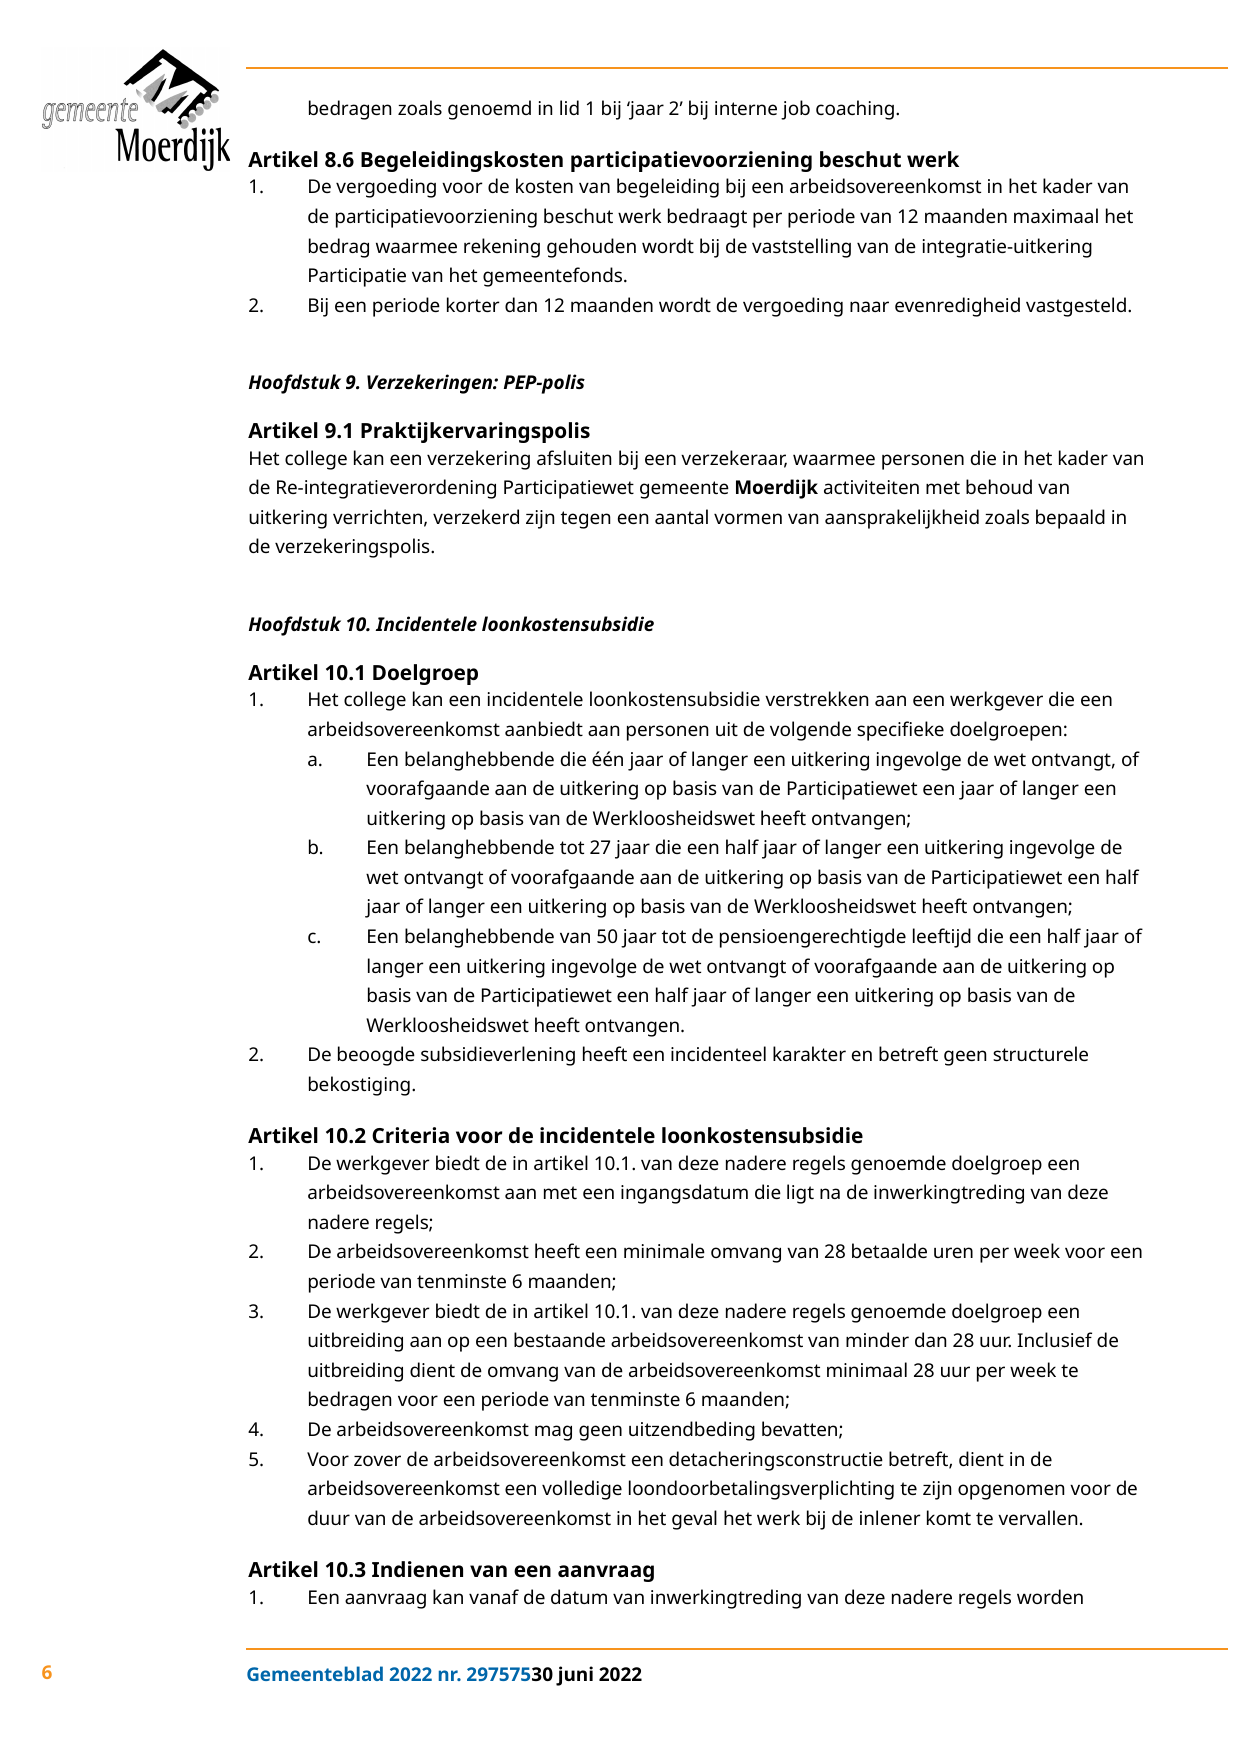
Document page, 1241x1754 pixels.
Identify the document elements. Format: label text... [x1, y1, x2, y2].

list Een belanghebbende tot 27 jaar die een half jaar of langer een uitkering ingevolge de wet ontvangt of voorafgaande aan de uitkering op basis van de Participatiewet een half jaar of langer een uitkering op basis van de Werkloosheidswet heeft ontvangen; [307, 834, 1152, 919]
list De werkgever biedt de in artikel 10.1. van deze nadere regels genoemde doelgroep een uitbreiding aan op een bestaande arbeidsovereenkomst van minder dan 28 uur. Inclusief de uitbreiding dient de omvang van de arbeidsovereenkomst minimaal 28 uur per week te bedragen voor een periode van tenminste 6 maanden; [248, 1298, 1152, 1412]
list bedragen zoals genoemd in lid 1 bij ‘jaar 2’ bij interne job coaching. [248, 95, 1152, 121]
text Hoofdstuk 9. Verzekeringen: PEP-polis [248, 367, 1152, 396]
list De beoogde subsidieverlening heeft een incidenteel karakter en betreft geen structurele bekostiging. [248, 1042, 1152, 1097]
list De vergoeding voor de kosten van begeleiding bij een arbeidsovereenkomst in het kader van de participatievoorziening beschut werk bedraagt per periode van 12 maanden maximaal het bedrag waarmee rekening gehouden wordt bij de vaststelling van de integratie-uitkering Participatie van het gemeentefonds. [248, 174, 1152, 288]
text Artikel 10.3 Indienen van een aanvraag [248, 1555, 1152, 1584]
text Artikel 10.1 Doelgroep [248, 658, 1152, 687]
text Het college kan een verzekering afsluiten bij een verzekeraar, waarmee personen die in het kader van de Re-integratieverordening Participatiewet gemeente Moerdijk activiteiten met behoud van uitkering verrichten, verzekerd zijn tegen een aantal vormen van aansprakelijkheid zoals bepaald in de verzekeringspolis. [248, 445, 1152, 559]
list Een belanghebbende die één jaar of langer een uitkering ingevolge de wet ontvangt, of voorafgaande aan de uitkering op basis van de Participatiewet een jaar of langer een uitkering op basis van de Werkloosheidswet heeft ontvangen; [307, 746, 1152, 831]
text Artikel 8.6 Begeleidingskosten participatievoorziening beschut werk [248, 145, 1152, 174]
text Artikel 9.1 Praktijkervaringspolis [248, 416, 1152, 445]
list Een aanvraag kan vanaf de datum van inwerkingtreding van deze nadere regels worden [248, 1584, 1152, 1609]
list Voor zover de arbeidsovereenkomst een detacheringsconstructie betreft, dient in de arbeidsovereenkomst een volledige loondoorbetalingsverplichting te zijn opgenomen voor de duur van de arbeidsovereenkomst in het geval het werk bij de inlener komt te vervallen. [248, 1446, 1152, 1531]
text Hoofdstuk 10. Incidentele loonkostensubsidie [248, 609, 1152, 637]
list Het college kan een incidentele loonkostensubsidie verstrekken aan een werkgever die een arbeidsovereenkomst aanbiedt aan personen uit de volgende specifieke doelgroepen: [248, 687, 1152, 742]
list De arbeidsovereenkomst mag geen uitzendbeding bevatten; [248, 1416, 1152, 1442]
list Een belanghebbende van 50 jaar tot de pensioengerechtigde leeftijd die een half jaar of langer een uitkering ingevolge de wet ontvangt of voorafgaande aan de uitkering op basis van de Participatiewet een half jaar of langer een uitkering op basis van de Werkloosheidswet heeft ontvangen. [307, 923, 1152, 1038]
picture [41, 47, 231, 172]
text Artikel 10.2 Criteria voor de incidentele loonkostensubsidie [248, 1122, 1152, 1150]
list De arbeidsovereenkomst heeft een minimale omvang van 28 betaalde uren per week voor een periode van tenminste 6 maanden; [248, 1239, 1152, 1294]
list De werkgever biedt de in artikel 10.1. van deze nadere regels genoemde doelgroep een arbeidsovereenkomst aan met een ingangsdatum die ligt na de inwerkingtreding van deze nadere regels; [248, 1150, 1152, 1235]
list Bij een periode korter dan 12 maanden wordt de vergoeding naar evenredigheid vastgesteld. [248, 292, 1152, 318]
